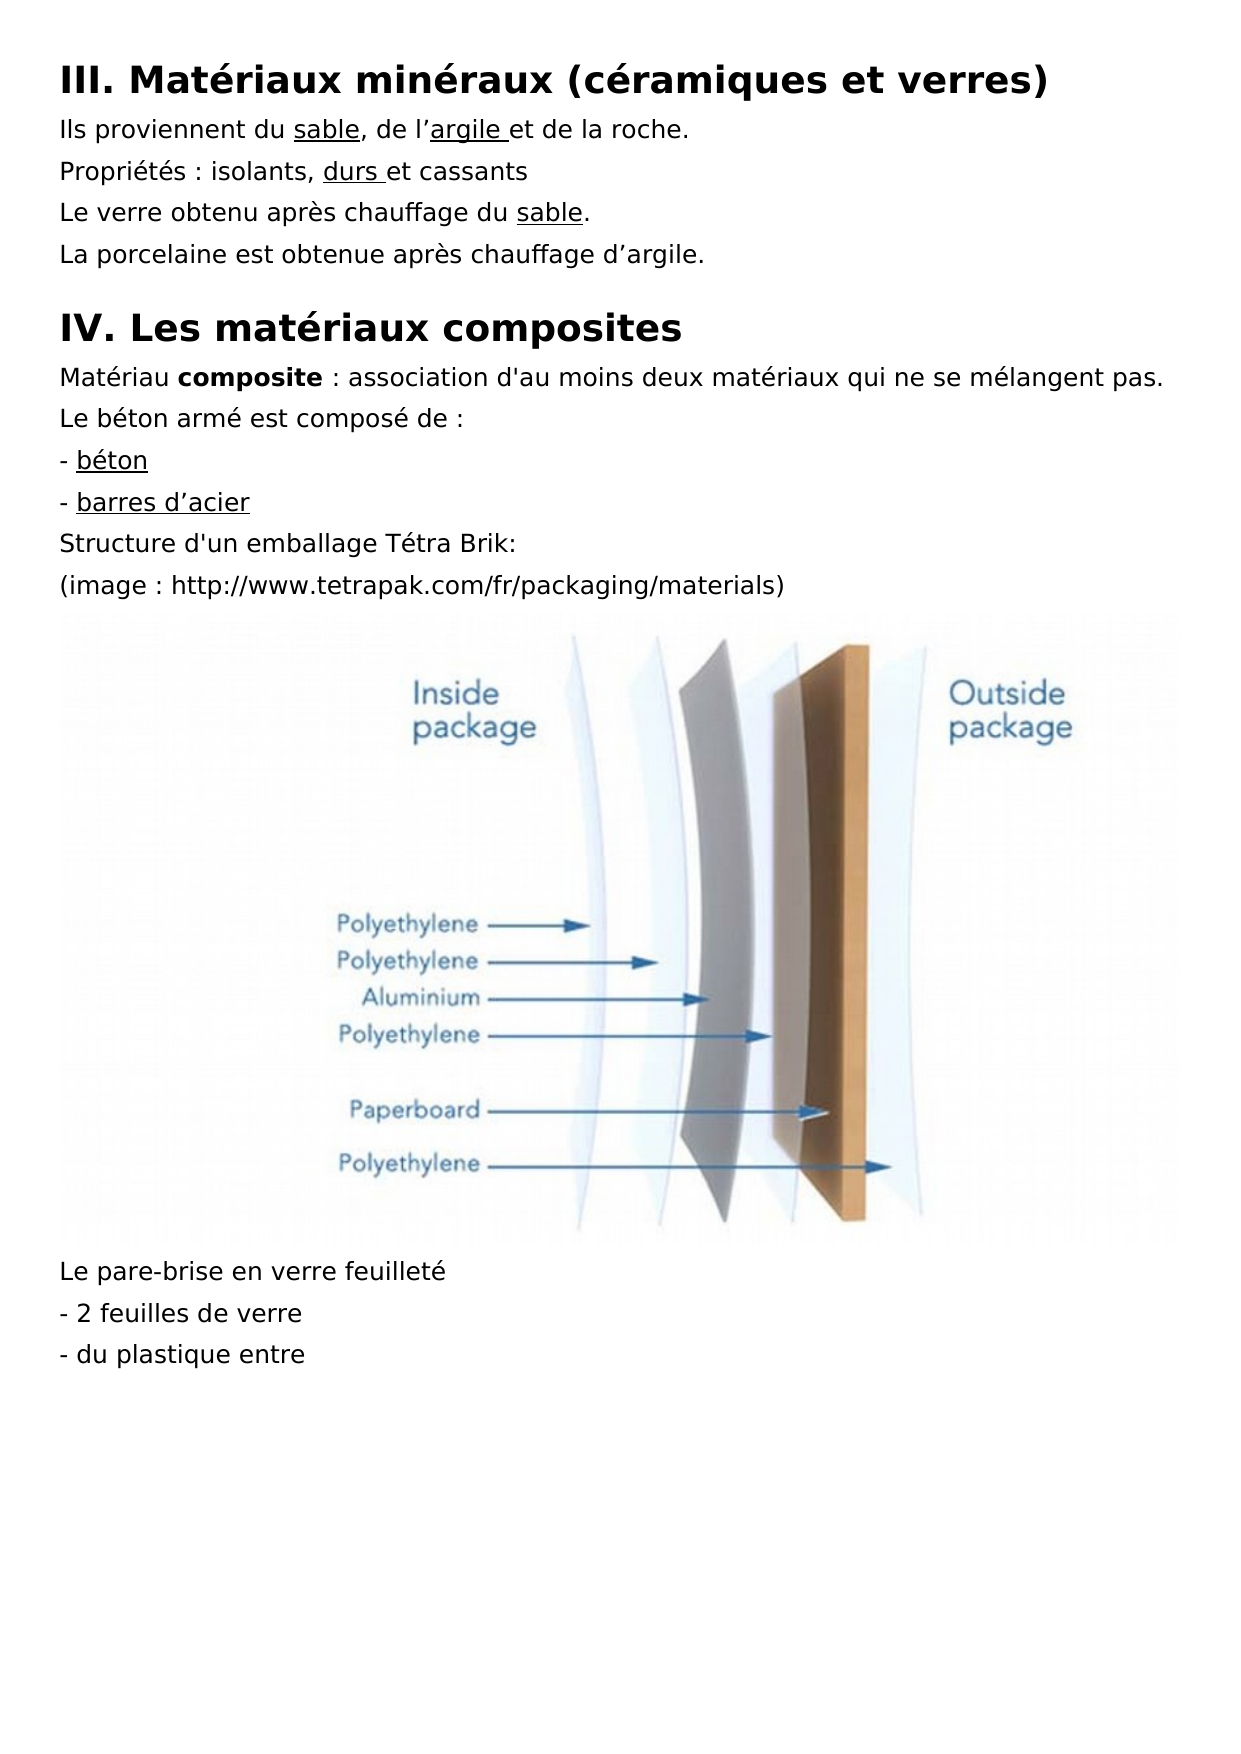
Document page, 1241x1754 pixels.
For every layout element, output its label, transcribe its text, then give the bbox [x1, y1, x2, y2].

text - 2 feuilles de verre [59, 1299, 1181, 1328]
text Structure d'un emballage Tétra Brik: [59, 530, 1181, 559]
subtitle III. Matériaux minéraux (céramiques et verres) [59, 59, 1181, 103]
text (image : http://www.tetrapak.com/fr/packaging/materials) [59, 571, 1181, 601]
text - du plastique entre [59, 1340, 1181, 1369]
text Propriétés : isolants, durs et cassants [59, 157, 1181, 186]
text Le pare-brise en verre feuilleté [59, 1257, 1181, 1286]
subtitle IV. Les matériaux composites [59, 307, 1181, 351]
picture [59, 613, 1182, 1245]
text Le verre obtenu après chauffage du sable. [59, 198, 1181, 228]
text Matériau composite : association d'au moins deux matériaux qui ne se mélangent pas. [59, 363, 1181, 392]
text Ils proviennent du sable, de l’argile et de la roche. [59, 115, 1181, 144]
text Le béton armé est composé de : [59, 405, 1181, 434]
text - barres d’acier [59, 488, 1181, 517]
text La porcelaine est obtenue après chauffage d’argile. [59, 240, 1181, 269]
text - béton [59, 446, 1181, 476]
